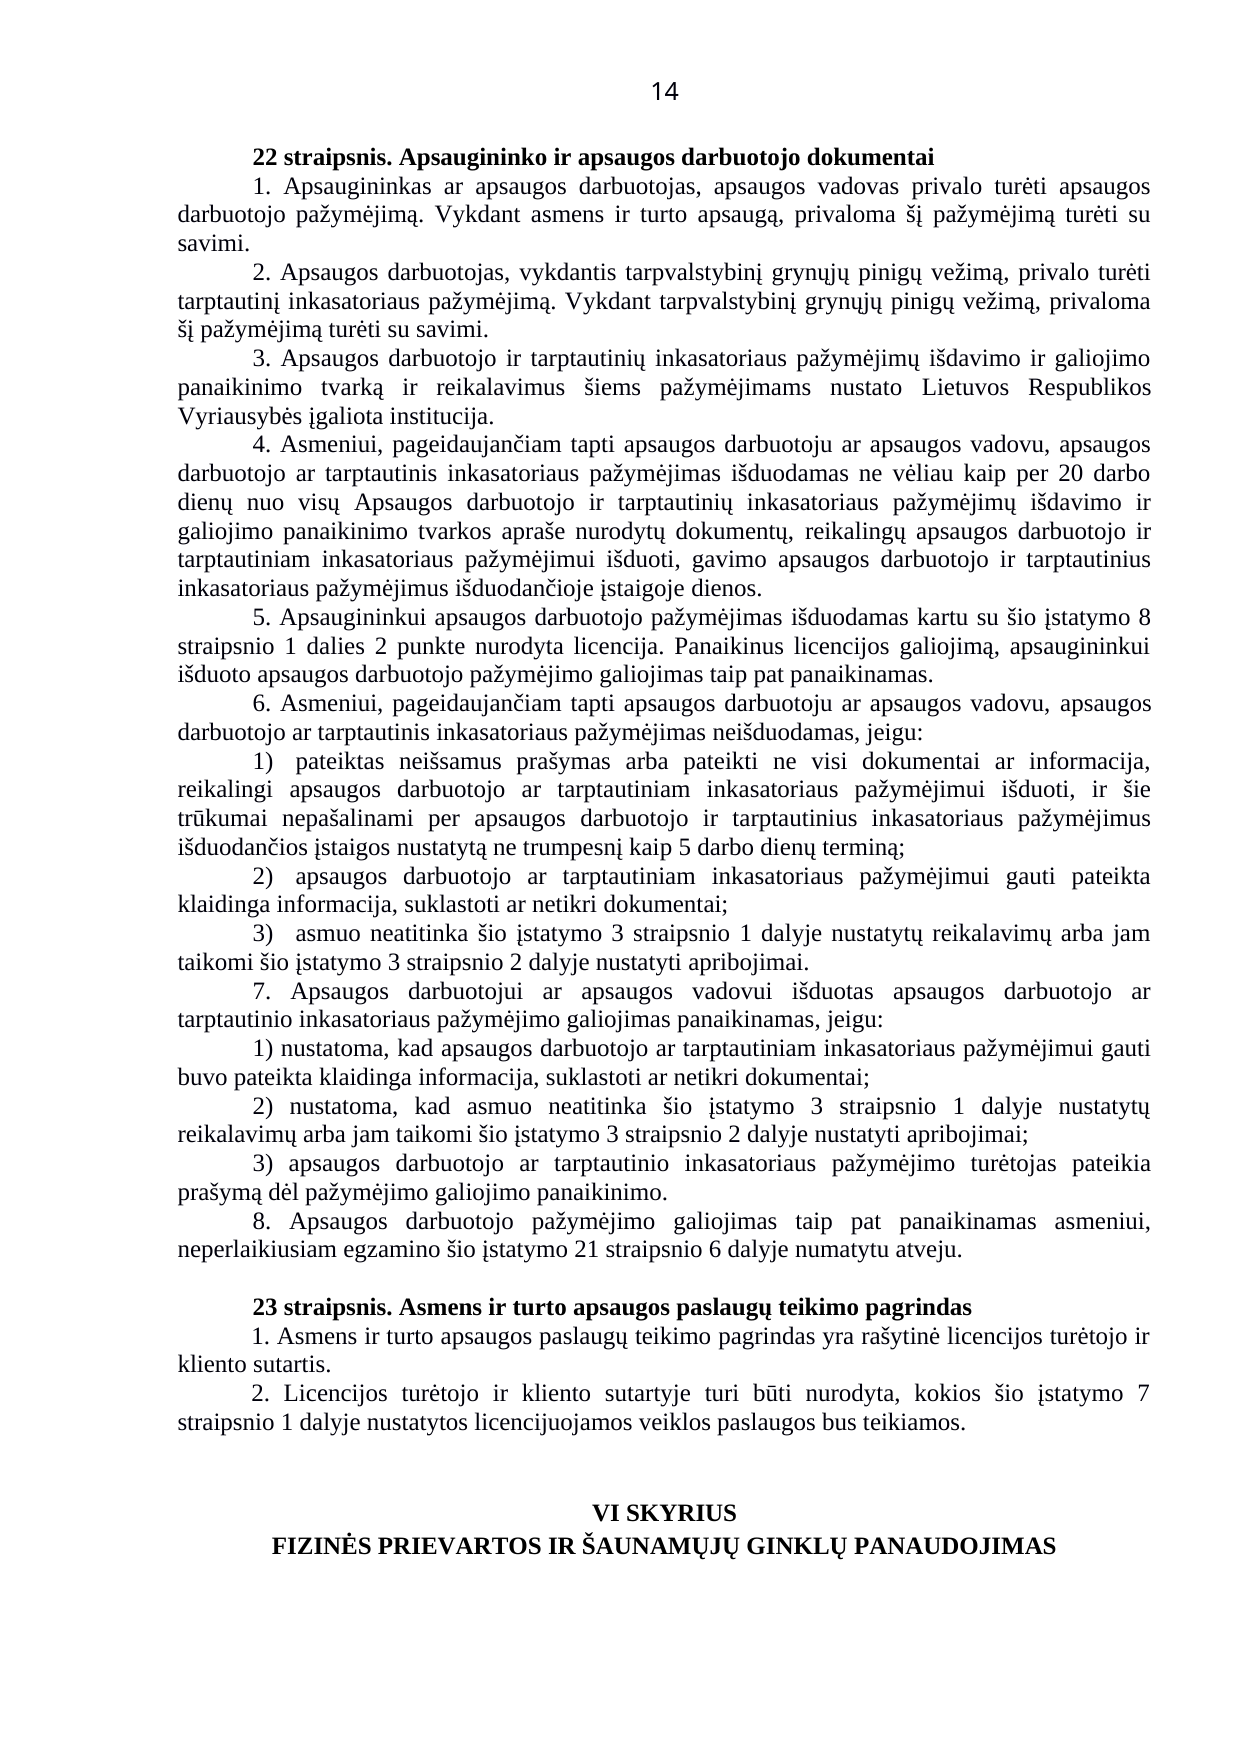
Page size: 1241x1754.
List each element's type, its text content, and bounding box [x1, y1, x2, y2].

text FIZINĖS PRIEVARTOS IR ŠAUNAMŲJŲ GINKLŲ PANAUDOJIMAS [177, 1527, 1152, 1560]
text 8. Apsaugos darbuotojo pažymėjimo galiojimas taip pat panaikinamas asmeniui, neperlaikiusiam egzamino šio įstatymo 21 straipsnio 6 dalyje numatytu atveju. [177, 1206, 1152, 1263]
text 3) apsaugos darbuotojo ar tarptautinio inkasatoriaus pažymėjimo turėtojas pateikia prašymą dėl pažymėjimo galiojimo panaikinimo. [177, 1148, 1152, 1206]
text 7. Apsaugos darbuotojui ar apsaugos vadovui išduotas apsaugos darbuotojo ar tarptautinio inkasatoriaus pažymėjimo galiojimas panaikinamas, jeigu: [177, 976, 1152, 1033]
text 1. Asmens ir turto apsaugos paslaugų teikimo pagrindas yra rašytinė licencijos turėtojo ir kliento sutartis. [177, 1321, 1152, 1378]
text 23 straipsnis. Asmens ir turto apsaugos paslaugų teikimo pagrindas [177, 1292, 1152, 1321]
text 4. Asmeniui, pageidaujančiam tapti apsaugos darbuotoju ar apsaugos vadovu, apsaugos darbuotojo ar tarptautinis inkasatoriaus pažymėjimas išduodamas ne vėliau kaip per 20 darbo dienų nuo visų Apsaugos darbuotojo ir tarptautinių inkasatoriaus pažymėjimų išdavimo ir galiojimo panaikinimo tvarkos apraše nurodytų dokumentų, reikalingų apsaugos darbuotojo ir tarptautiniam inkasatoriaus pažymėjimui išduoti, gavimo apsaugos darbuotojo ir tarptautinius inkasatoriaus pažymėjimus išduodančioje įstaigoje dienos. [177, 429, 1152, 602]
text 3) asmuo neatitinka šio įstatymo 3 straipsnio 1 dalyje nustatytų reikalavimų arba jam taikomi šio įstatymo 3 straipsnio 2 dalyje nustatyti apribojimai. [177, 918, 1152, 976]
text VI SKYRIUS [177, 1493, 1152, 1527]
text 2) apsaugos darbuotojo ar tarptautiniam inkasatoriaus pažymėjimui gauti pateikta klaidinga informacija, suklastoti ar netikri dokumentai; [177, 861, 1152, 918]
text 22 straipsnis. Apsaugininko ir apsaugos darbuotojo dokumentai [177, 142, 1152, 171]
text 2. Apsaugos darbuotojas, vykdantis tarpvalstybinį grynųjų pinigų vežimą, privalo turėti tarptautinį inkasatoriaus pažymėjimą. Vykdant tarpvalstybinį grynųjų pinigų vežimą, privaloma šį pažymėjimą turėti su savimi. [177, 257, 1152, 343]
text 2) nustatoma, kad asmuo neatitinka šio įstatymo 3 straipsnio 1 dalyje nustatytų reikalavimų arba jam taikomi šio įstatymo 3 straipsnio 2 dalyje nustatyti apribojimai; [177, 1091, 1152, 1148]
text 1. Apsaugininkas ar apsaugos darbuotojas, apsaugos vadovas privalo turėti apsaugos darbuotojo pažymėjimą. Vykdant asmens ir turto apsaugą, privaloma šį pažymėjimą turėti su savimi. [177, 171, 1152, 257]
text 3. Apsaugos darbuotojo ir tarptautinių inkasatoriaus pažymėjimų išdavimo ir galiojimo panaikinimo tvarką ir reikalavimus šiems pažymėjimams nustato Lietuvos Respublikos Vyriausybės įgaliota institucija. [177, 343, 1152, 429]
text 5. Apsaugininkui apsaugos darbuotojo pažymėjimas išduodamas kartu su šio įstatymo 8 straipsnio 1 dalies 2 punkte nurodyta licencija. Panaikinus licencijos galiojimą, apsaugininkui išduoto apsaugos darbuotojo pažymėjimo galiojimas taip pat panaikinamas. [177, 602, 1152, 688]
text 1) nustatoma, kad apsaugos darbuotojo ar tarptautiniam inkasatoriaus pažymėjimui gauti buvo pateikta klaidinga informacija, suklastoti ar netikri dokumentai; [177, 1033, 1152, 1091]
text 2. Licencijos turėtojo ir kliento sutartyje turi būti nurodyta, kokios šio įstatymo 7 straipsnio 1 dalyje nustatytos licencijuojamos veiklos paslaugos bus teikiamos. [177, 1378, 1152, 1436]
text 6. Asmeniui, pageidaujančiam tapti apsaugos darbuotoju ar apsaugos vadovu, apsaugos darbuotojo ar tarptautinis inkasatoriaus pažymėjimas neišduodamas, jeigu: [177, 688, 1152, 746]
text 1) pateiktas neišsamus prašymas arba pateikti ne visi dokumentai ar informacija, reikalingi apsaugos darbuotojo ar tarptautiniam inkasatoriaus pažymėjimui išduoti, ir šie trūkumai nepašalinami per apsaugos darbuotojo ir tarptautinius inkasatoriaus pažymėjimus išduodančios įstaigos nustatytą ne trumpesnį kaip 5 darbo dienų terminą; [177, 746, 1152, 861]
